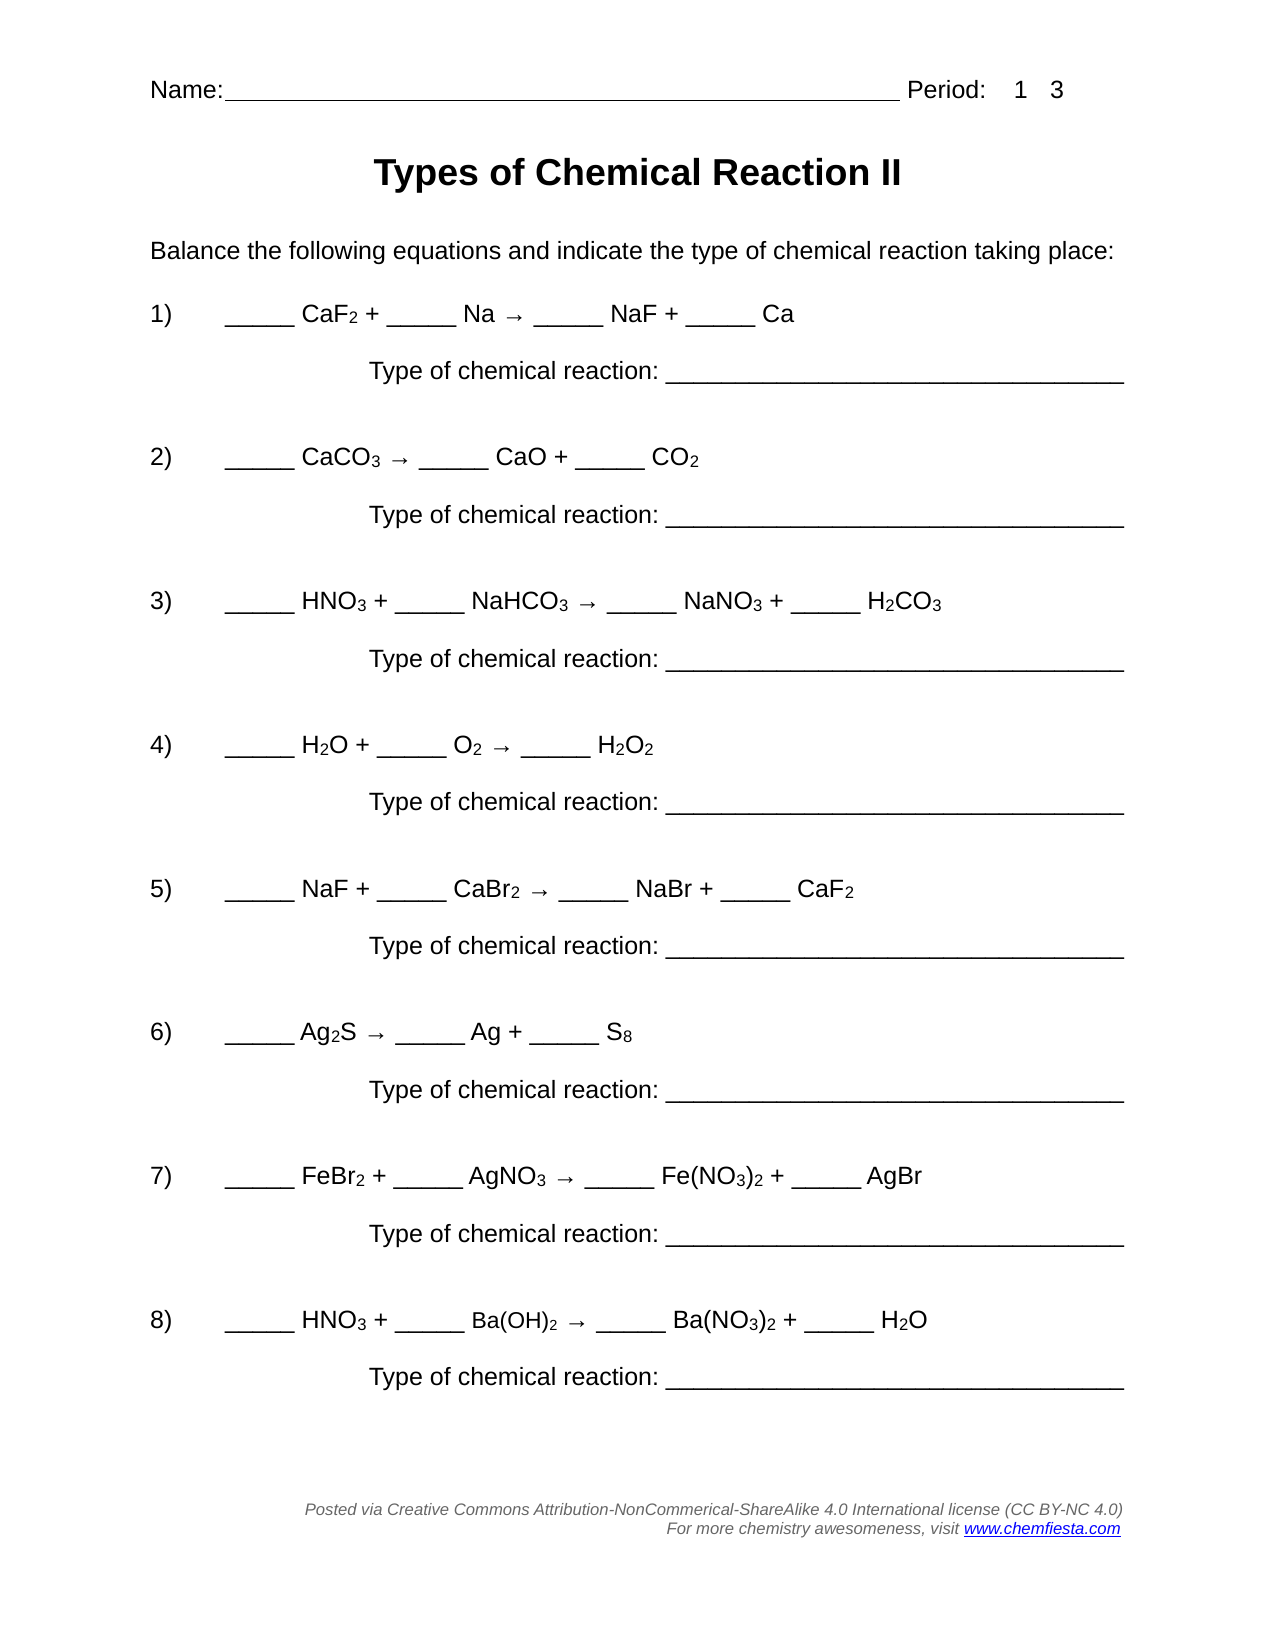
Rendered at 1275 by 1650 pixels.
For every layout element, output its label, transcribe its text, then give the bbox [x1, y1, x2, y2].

text 1) _____ CaF2 + _____ Na → _____ NaF + _____ Ca [150, 298, 1125, 327]
text Type of chemical reaction: _________________________________ [150, 500, 1125, 528]
text Type of chemical reaction: _________________________________ [150, 1218, 1125, 1247]
text 6) _____ Ag2S → _____ Ag + _____ S8 [150, 1017, 1125, 1046]
text 4) _____ H2O + _____ O2 → _____ H2O2 [150, 730, 1125, 758]
text Type of chemical reaction: _________________________________ [150, 787, 1125, 816]
text 2) _____ CaCO3 → _____ CaO + _____ CO2 [150, 442, 1125, 471]
text 7) _____ FeBr2 + _____ AgNO3 → _____ Fe(NO3)2 + _____ AgBr [150, 1161, 1125, 1190]
text Types of Chemical Reaction II [150, 150, 1125, 193]
text 3) _____ HNO3 + _____ NaHCO3 → _____ NaNO3 + _____ H2CO3 [150, 586, 1125, 615]
text Type of chemical reaction: _________________________________ [150, 356, 1125, 385]
text 8) _____ HNO3 + _____ Ba(OH)2 → _____ Ba(NO3)2 + _____ H2O [150, 1305, 1125, 1333]
text Type of chemical reaction: _________________________________ [150, 643, 1125, 672]
text Balance the following equations and indicate the type of chemical reaction taking place: [150, 236, 1125, 265]
text Type of chemical reaction: _________________________________ [150, 1362, 1125, 1391]
text Type of chemical reaction: _________________________________ [150, 1075, 1125, 1103]
text 5) _____ NaF + _____ CaBr2 → _____ NaBr + _____ CaF2 [150, 873, 1125, 902]
text Type of chemical reaction: _________________________________ [150, 931, 1125, 960]
